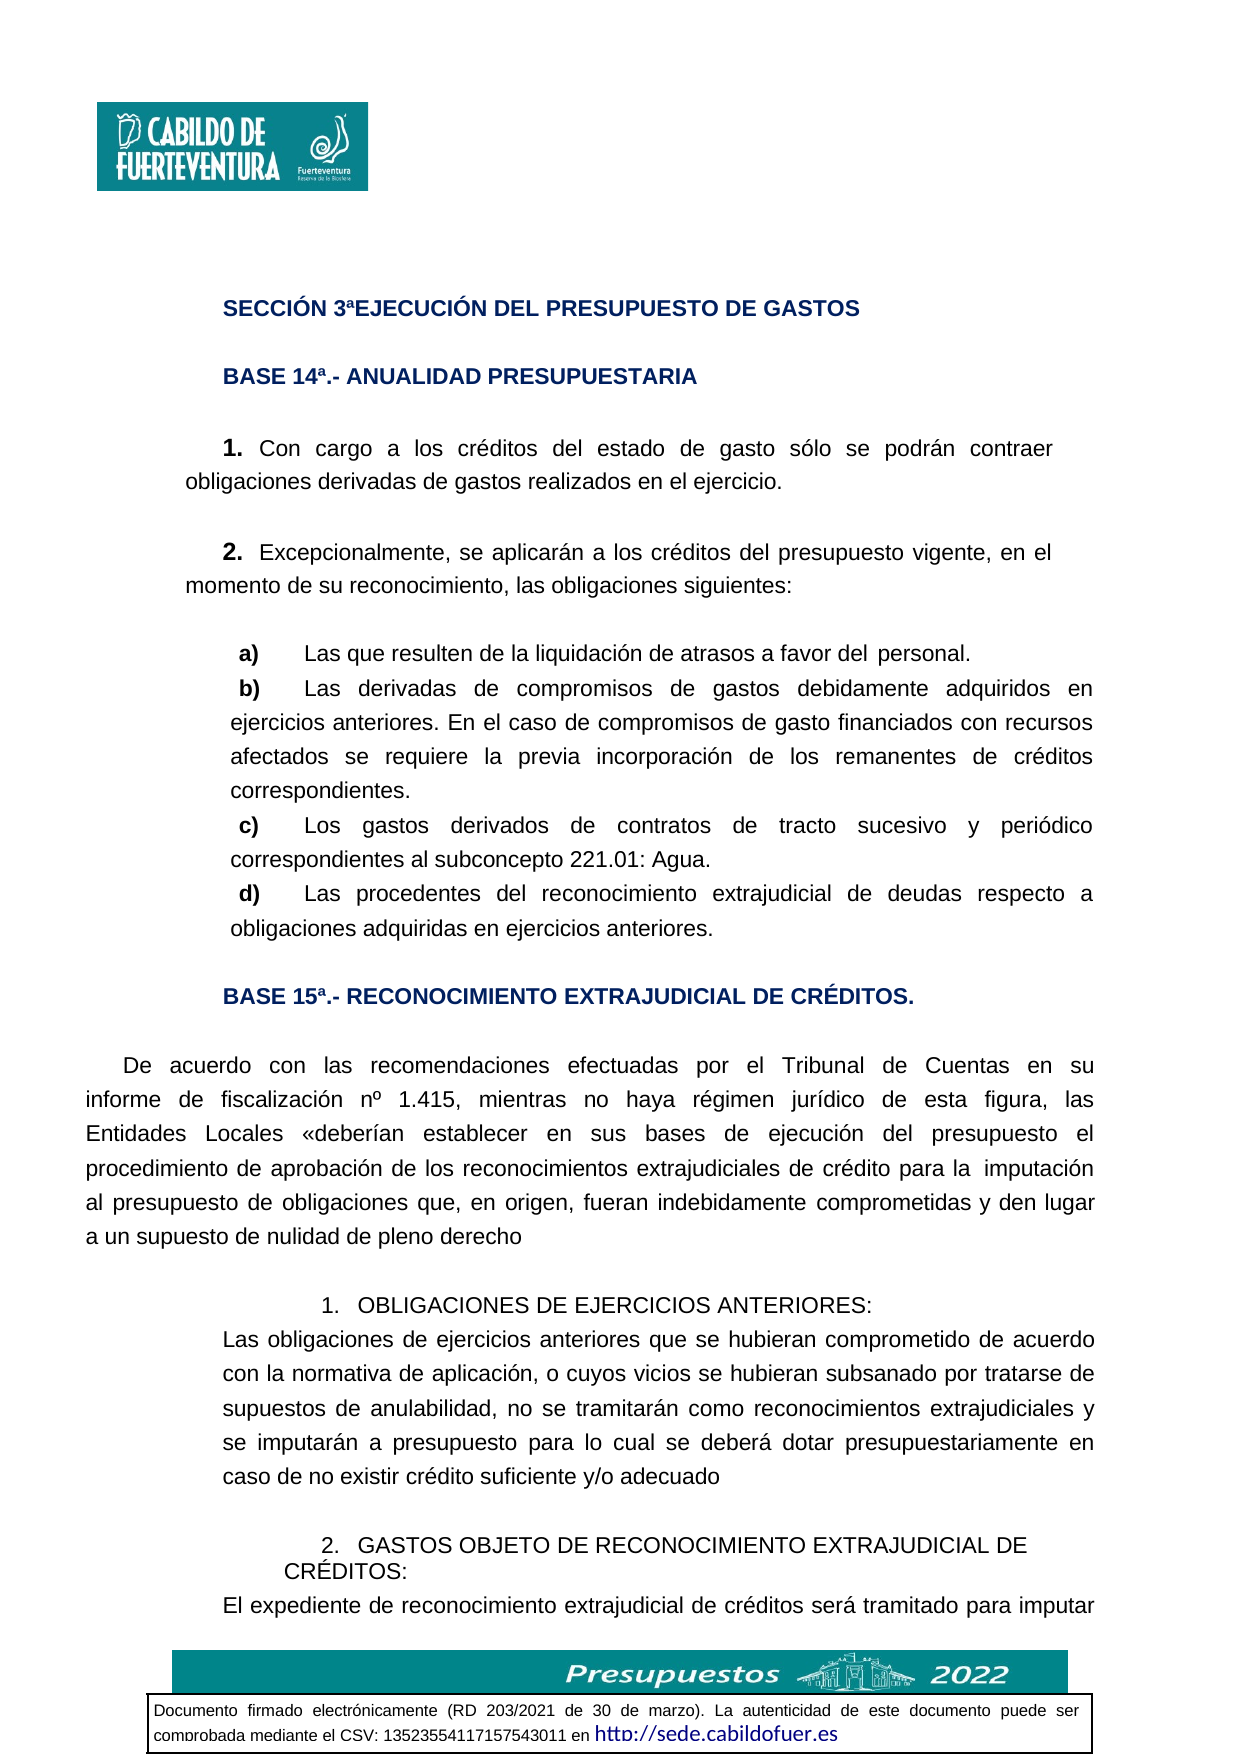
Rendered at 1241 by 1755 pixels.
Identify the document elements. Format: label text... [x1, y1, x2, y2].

list Excepcionalmente, se aplicarán a los créditos del presupuesto vigente, en el momento de su reconocimiento, las obligaciones siguientes: [149, 536, 1093, 598]
text El expediente de reconocimiento extrajudicial de créditos será tramitado para imputar [222, 1592, 1095, 1619]
list OBLIGACIONES DE EJERCICIOS ANTERIORES: [247, 1292, 1107, 1318]
text De acuerdo con las recomendaciones efectuadas por el Tribunal de Cuentas en su informe de fiscalización nº 1.415, mientras no haya régimen jurídico de esta figura, las Entidades Locales «deberían establecer en sus bases de ejecución del presupuesto el procedimiento de aprobación de los reconocimientos extrajudiciales de crédito para la imputación al presupuesto de obligaciones que, en origen, fueran indebidamente comprometidas y den lugar a un supuesto de nulidad de pleno derecho [85, 1052, 1095, 1249]
subtitle SECCIÓN 3ªEJECUCIÓN DEL PRESUPUESTO DE GASTOS BASE 14ª.- ANUALIDAD PRESUPUESTARIA [223, 294, 900, 389]
list GASTOS OBJETO DE RECONOCIMIENTO EXTRAJUDICIAL DE CRÉDITOS: [247, 1532, 1107, 1584]
list Las derivadas de compromisos de gastos debidamente adquiridos en ejercicios anteriores. En el caso de compromisos de gasto financiados con recursos afectados se requiere la previa incorporación de los remanentes de créditos correspondientes. [165, 674, 1093, 804]
text Las obligaciones de ejercicios anteriores que se hubieran comprometido de acuerdo con la normativa de aplicación, o cuyos vicios se hubieran subsanado por tratarse de supuestos de anulabilidad, no se tramitarán como reconocimientos extrajudiciales y se imputarán a presupuesto para lo cual se deberá dotar presupuestariamente en caso de no existir crédito suficiente y/o adecuado [222, 1326, 1095, 1489]
list Los gastos derivados de contratos de tracto sucesivo y periódico correspondientes al subconcepto 221.01: Agua. [165, 812, 1093, 872]
subtitle BASE 15ª.- RECONOCIMIENTO EXTRAJUDICIAL DE CRÉDITOS. [223, 983, 1107, 1010]
list Con cargo a los créditos del estado de gasto sólo se podrán contraer obligaciones derivadas de gastos realizados en el ejercicio. [149, 433, 1093, 494]
list Las procedentes del reconocimiento extrajudicial de deudas respecto a obligaciones adquiridas en ejercicios anteriores. [165, 880, 1093, 941]
list Las que resulten de la liquidación de atrasos a favor del personal. [165, 640, 1107, 667]
